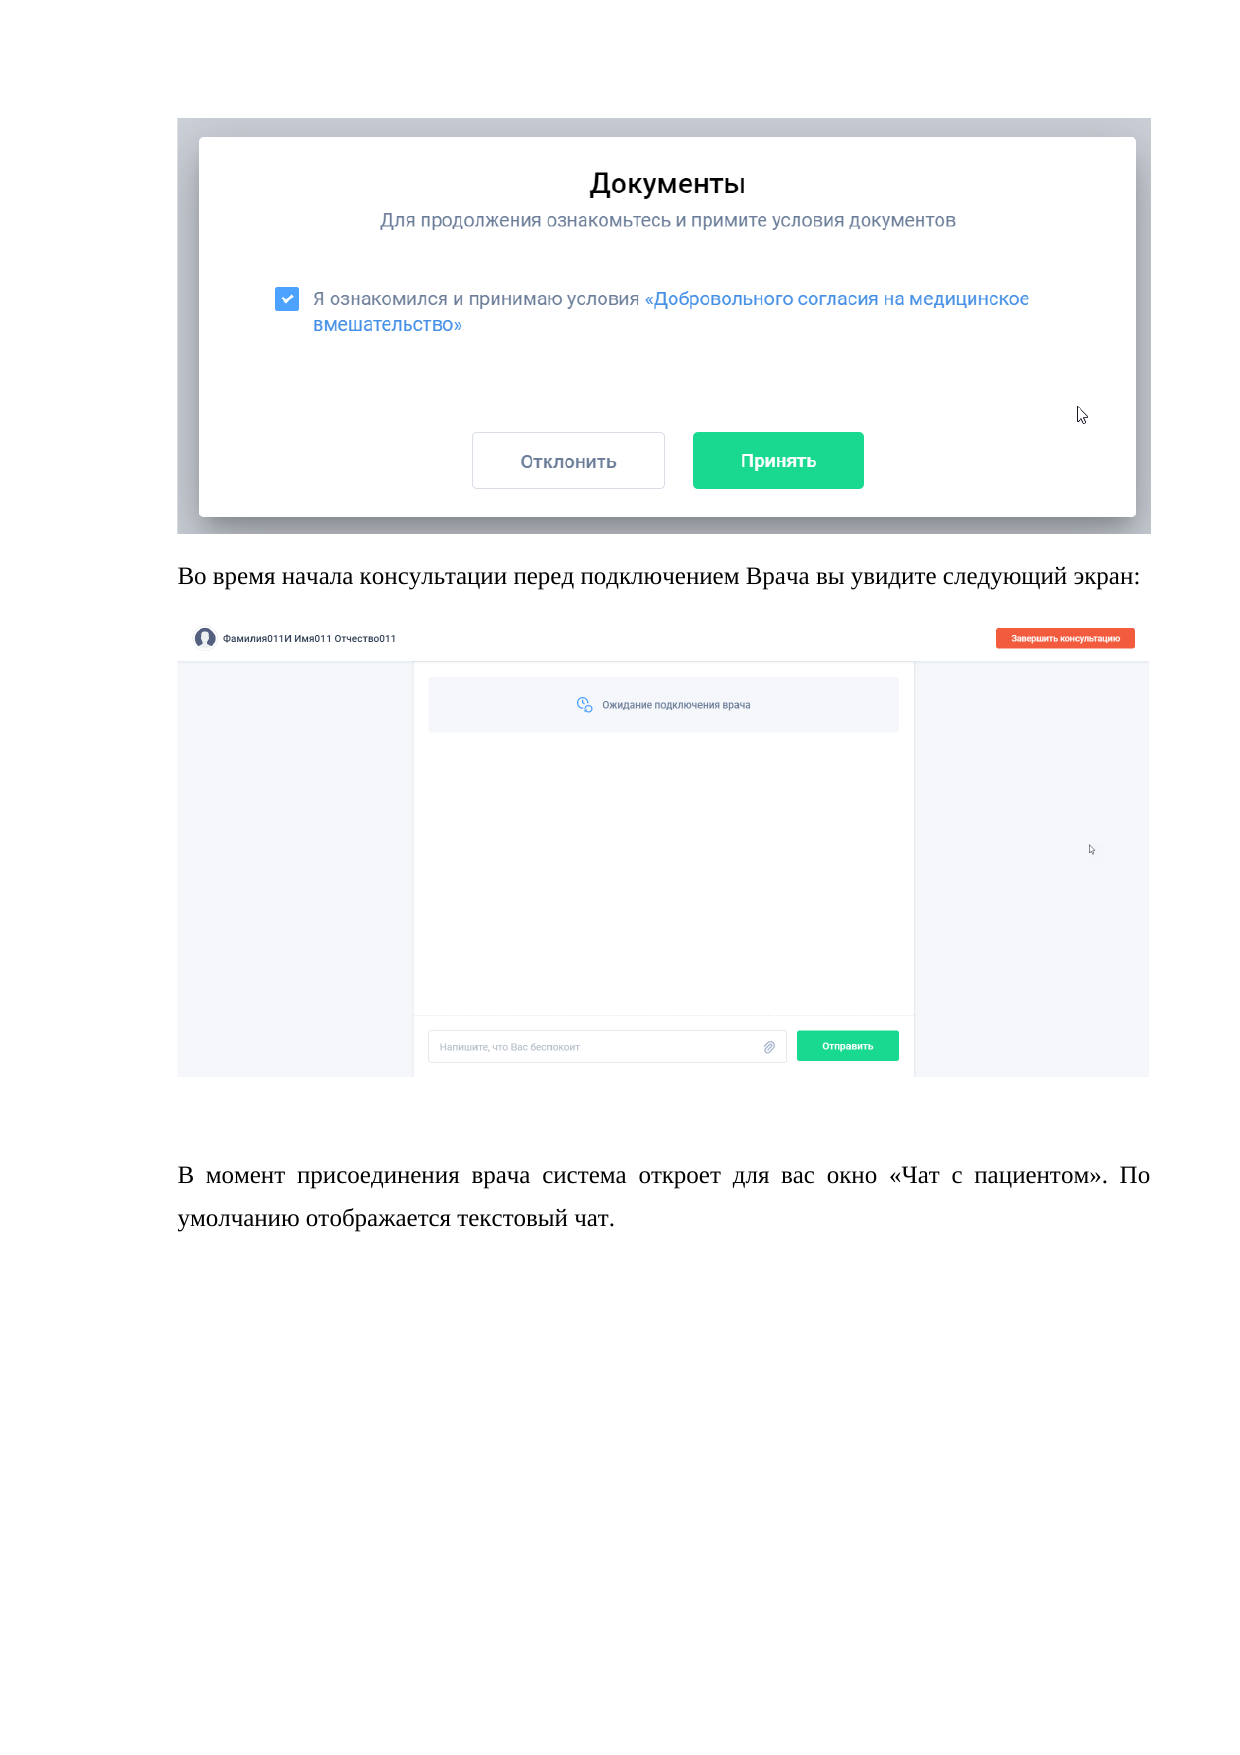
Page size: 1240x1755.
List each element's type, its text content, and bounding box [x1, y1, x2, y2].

text В момент присоединения врача система откроет для вас окно «Чат с пациентом». По умолчанию отображается текстовый чат. [177, 1160, 1151, 1232]
text Во время начала консультации перед подключением Врача вы увидите следующий экран: [177, 561, 1151, 590]
